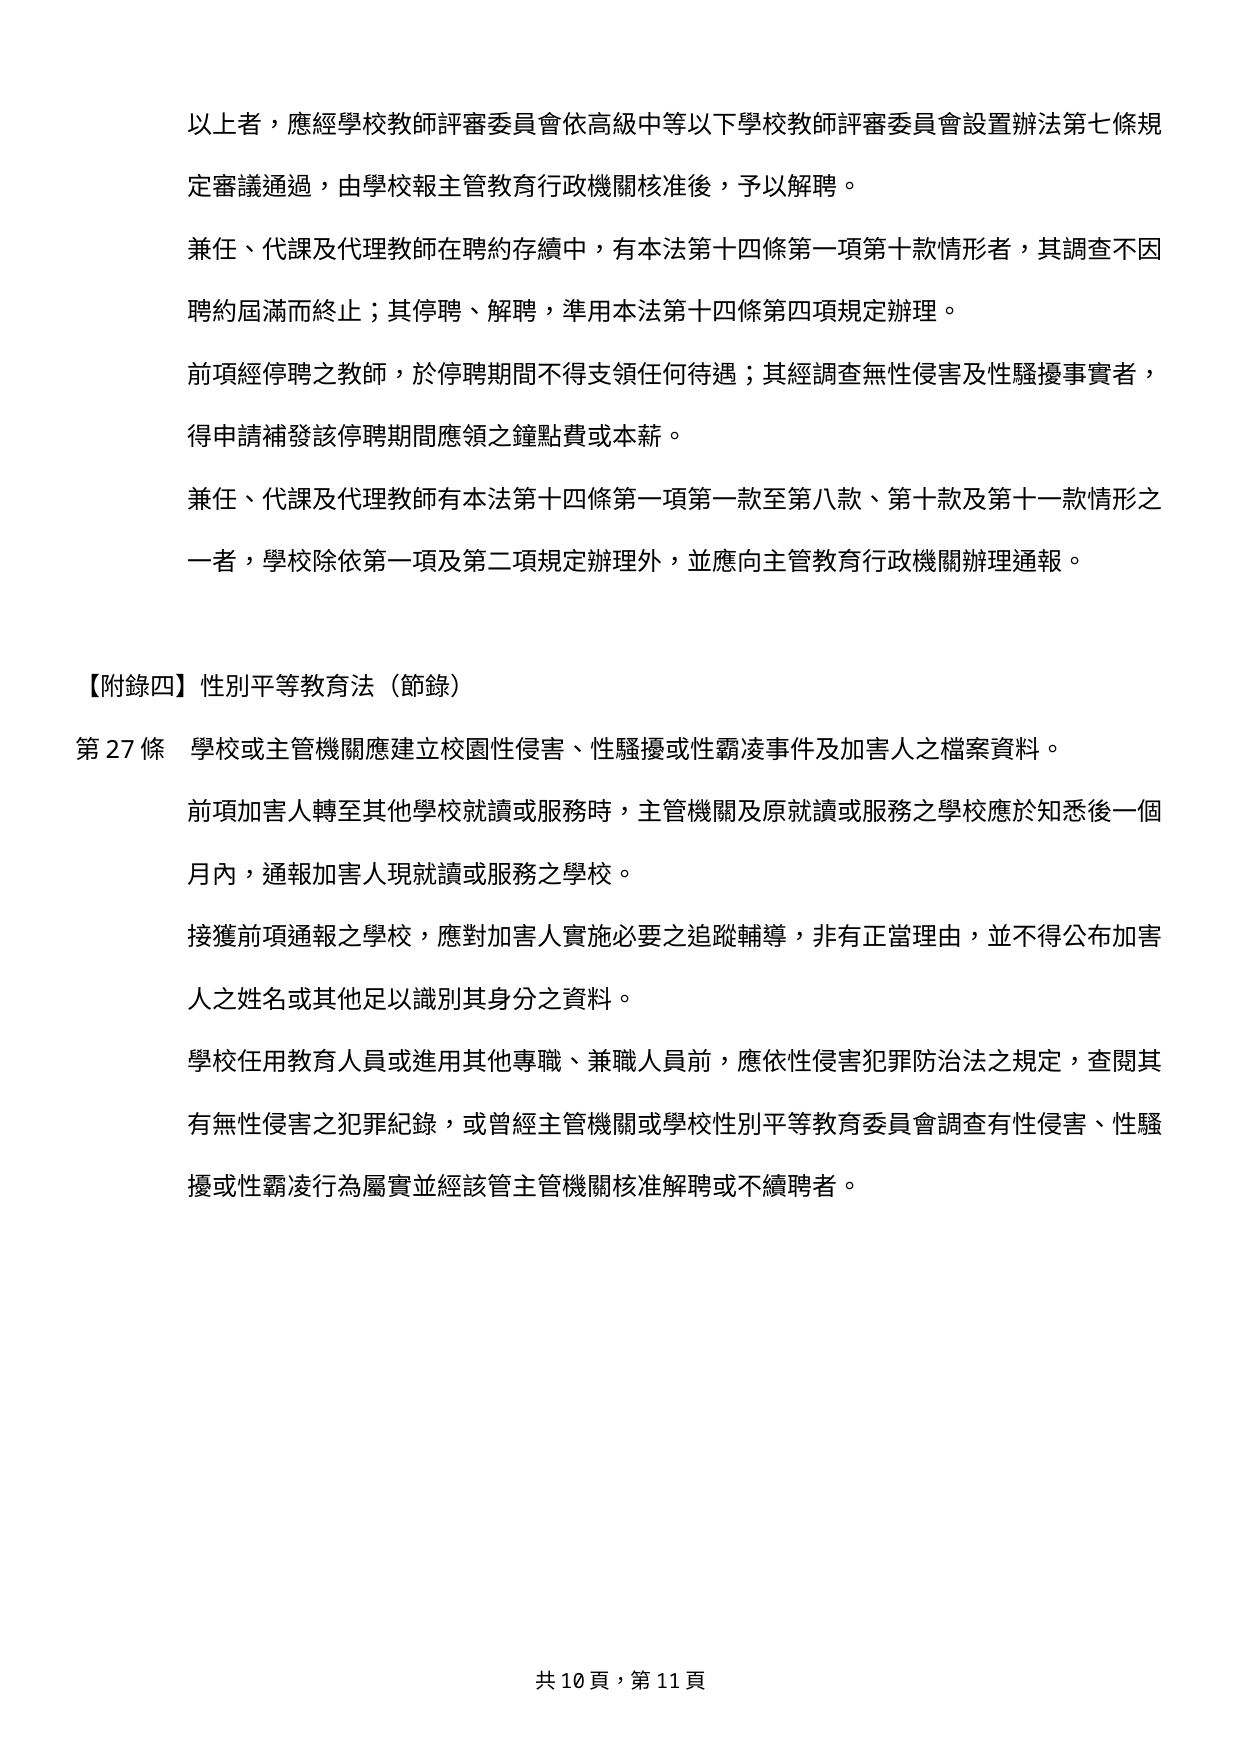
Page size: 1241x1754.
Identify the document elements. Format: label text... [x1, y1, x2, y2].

text 前項經停聘之教師，於停聘期間不得支領任何待遇；其經調查無性侵害及性騷擾事實者，得申請補發該停聘期間應領之鐘點費或本薪。 [187, 331, 1165, 456]
text 以上者，應經學校教師評審委員會依高級中等以下學校教師評審委員會設置辦法第七條規定審議通過，由學校報主管教育行政機關核准後，予以解聘。 [75, 81, 1165, 206]
text 接獲前項通報之學校，應對加害人實施必要之追蹤輔導，非有正當理由，並不得公布加害人之姓名或其他足以識別其身分之資料。 [187, 893, 1165, 1018]
text 【附錄四】性別平等教育法（節錄） [75, 643, 1165, 706]
text 第27條 學校或主管機關應建立校園性侵害、性騷擾或性霸凌事件及加害人之檔案資料。 [75, 706, 1165, 768]
text 前項加害人轉至其他學校就讀或服務時，主管機關及原就讀或服務之學校應於知悉後一個月內，通報加害人現就讀或服務之學校。 [187, 768, 1165, 893]
text 兼任、代課及代理教師有本法第十四條第一項第一款至第八款、第十款及第十一款情形之一者，學校除依第一項及第二項規定辦理外，並應向主管教育行政機關辦理通報。 [187, 456, 1165, 581]
text 兼任、代課及代理教師在聘約存續中，有本法第十四條第一項第十款情形者，其調查不因聘約屆滿而終止；其停聘、解聘，準用本法第十四條第四項規定辦理。 [187, 206, 1165, 331]
text 學校任用教育人員或進用其他專職、兼職人員前，應依性侵害犯罪防治法之規定，查閱其有無性侵害之犯罪紀錄，或曾經主管機關或學校性別平等教育委員會調查有性侵害、性騷擾或性霸凌行為屬實並經該管主管機關核准解聘或不續聘者。 [187, 1018, 1165, 1206]
